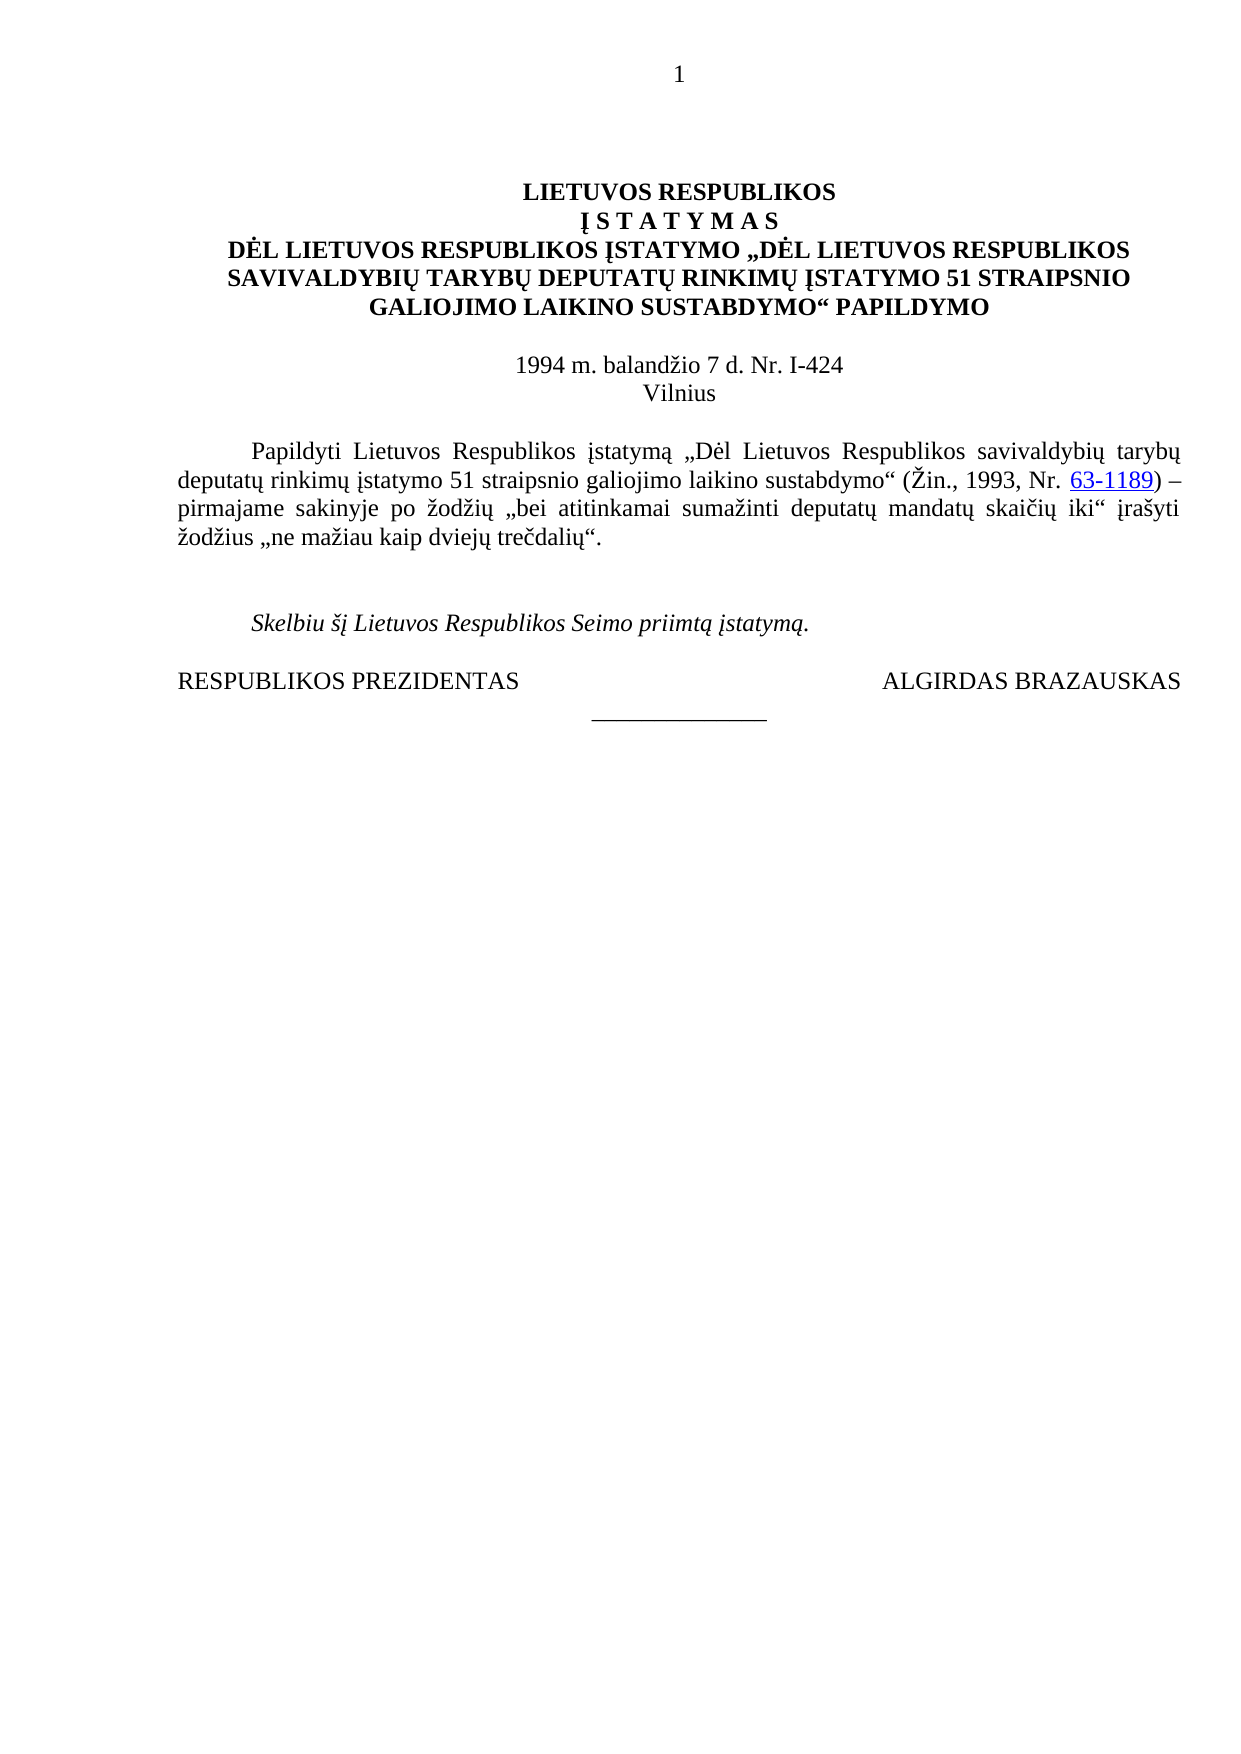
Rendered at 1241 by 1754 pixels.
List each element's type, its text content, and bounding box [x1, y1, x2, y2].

text DĖL LIETUVOS RESPUBLIKOS ĮSTATYMO „DĖL LIETUVOS RESPUBLIKOS SAVIVALDYBIŲ TARYBŲ DEPUTATŲ RINKIMŲ ĮSTATYMO 51 STRAIPSNIO GALIOJIMO LAIKINO SUSTABDYMO“ PAPILDYMO [177, 235, 1181, 321]
text LIETUVOS RESPUBLIKOS [177, 177, 1181, 206]
text RESPUBLIKOS PREZIDENTAS ALGIRDAS BRAZAUSKAS [177, 666, 1181, 695]
text ______________ [177, 695, 1181, 723]
text Papildyti Lietuvos Respublikos įstatymą „Dėl Lietuvos Respublikos savivaldybių tarybų deputatų rinkimų įstatymo 51 straipsnio galiojimo laikino sustabdymo“ (Žin., 1993, Nr. 63-1189) – pirmajame sakinyje po žodžių „bei atitinkamai sumažinti deputatų mandatų skaičių iki“ įrašyti žodžius „ne mažiau kaip dviejų trečdalių“. [177, 436, 1181, 551]
text 1994 m. balandžio 7 d. Nr. I-424 [177, 350, 1181, 378]
text Vilnius [177, 378, 1181, 407]
text Skelbiu šį Lietuvos Respublikos Seimo priimtą įstatymą. [177, 608, 1181, 637]
text Į S T A T Y M A S [177, 206, 1181, 235]
